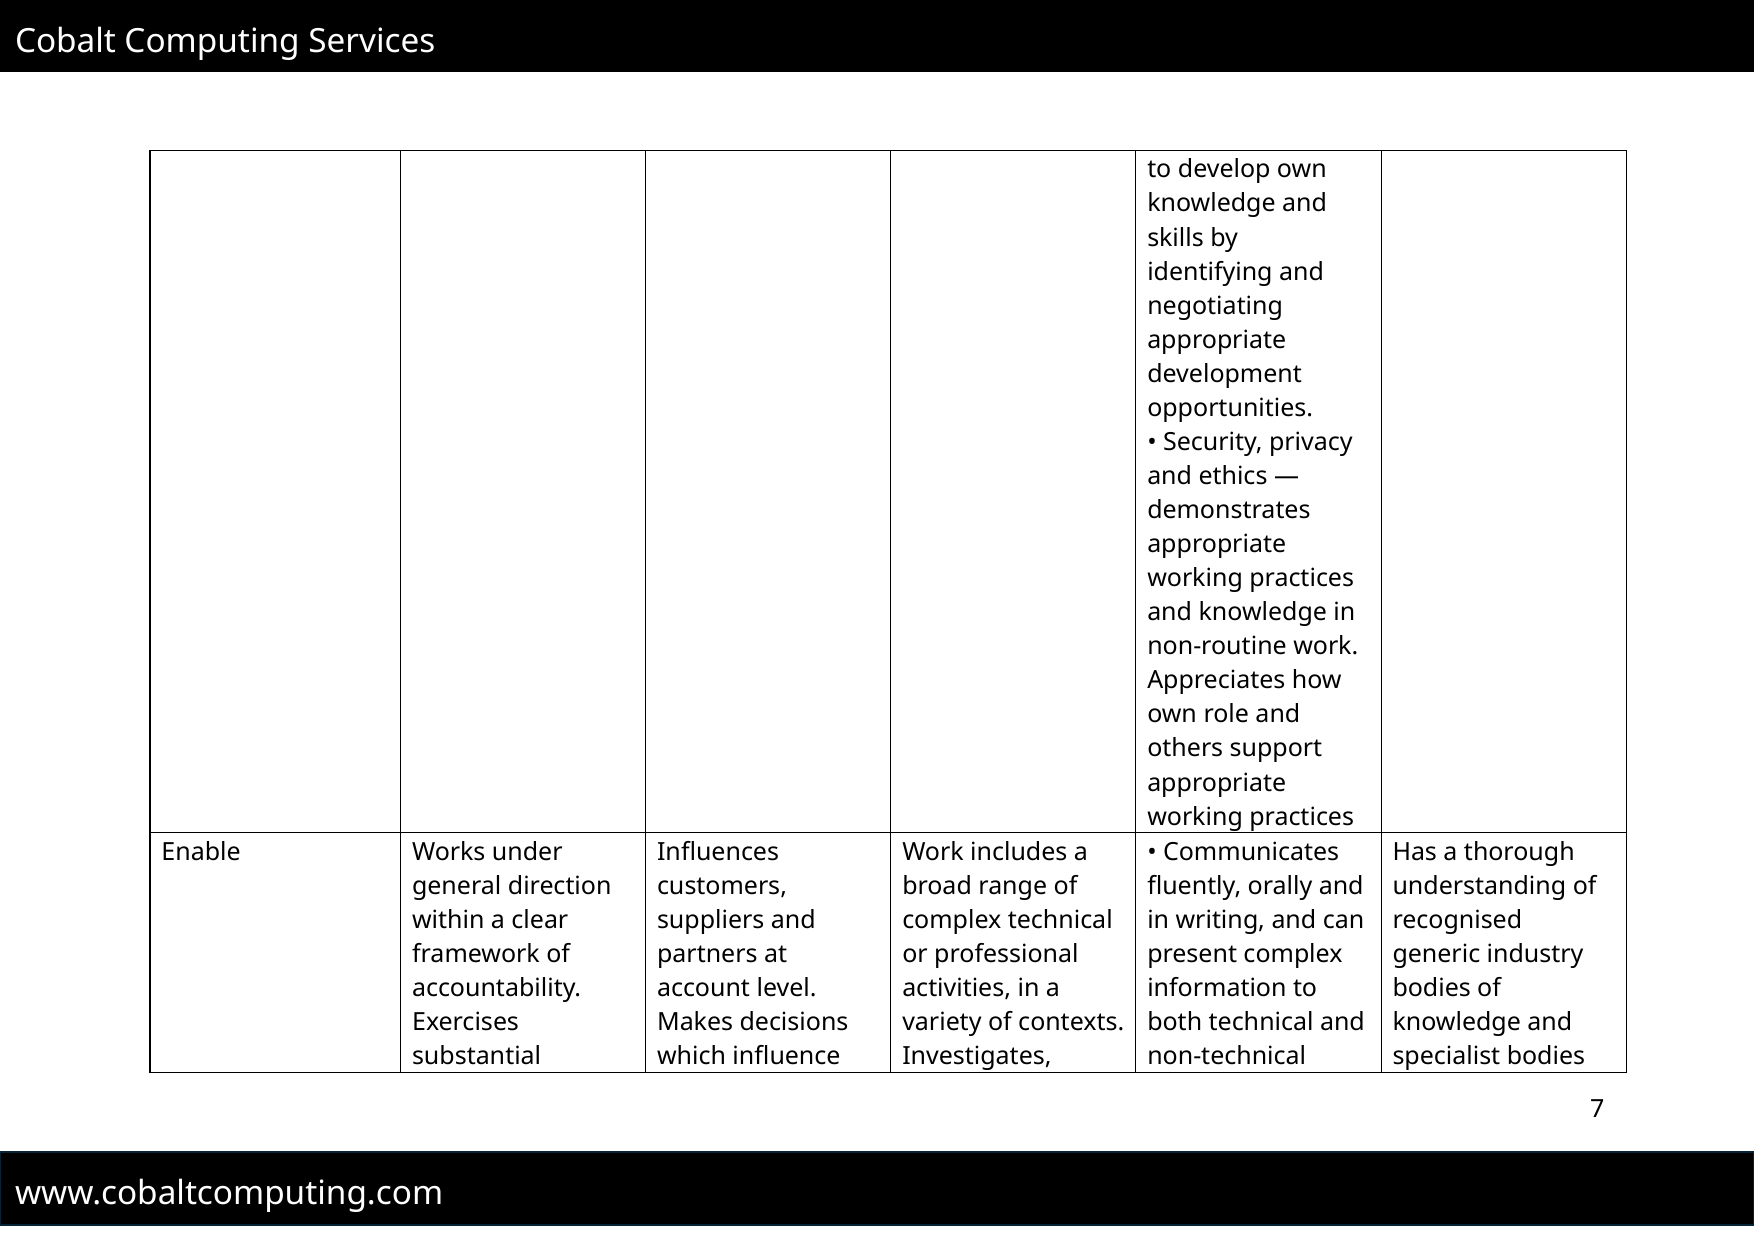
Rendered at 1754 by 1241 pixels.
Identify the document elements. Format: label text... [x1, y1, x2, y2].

table_cell [401, 151, 645, 832]
table_cell [1382, 151, 1626, 832]
table_cell [891, 151, 1135, 832]
table_cell Work includes a broad range of complex technical or professional activities, in a variety of contexts. Investigates, [891, 833, 1135, 1072]
table_cell Has a thorough understanding of recognised generic industry bodies of knowledge and specialist bodies [1382, 833, 1626, 1072]
table_cell [646, 151, 890, 832]
table_cell • Communicates fluently, orally and in writing, and can present complex information to both technical and non-technical [1136, 833, 1381, 1072]
table_cell Works under general direction within a clear framework of accountability. Exercises substantial [401, 833, 645, 1072]
table_cell Enable [151, 833, 400, 1072]
table_cell [151, 151, 400, 832]
table_cell to develop own knowledge and skills by identifying and negotiating appropriate development opportunities. • Security, privacy and ethics — demonstrates appropriate working practices and knowledge in non-routine work. Appreciates how own role and others support appropriate working practices [1136, 151, 1381, 832]
table_cell Influences customers, suppliers and partners at account level. Makes decisions which influence [646, 833, 890, 1072]
